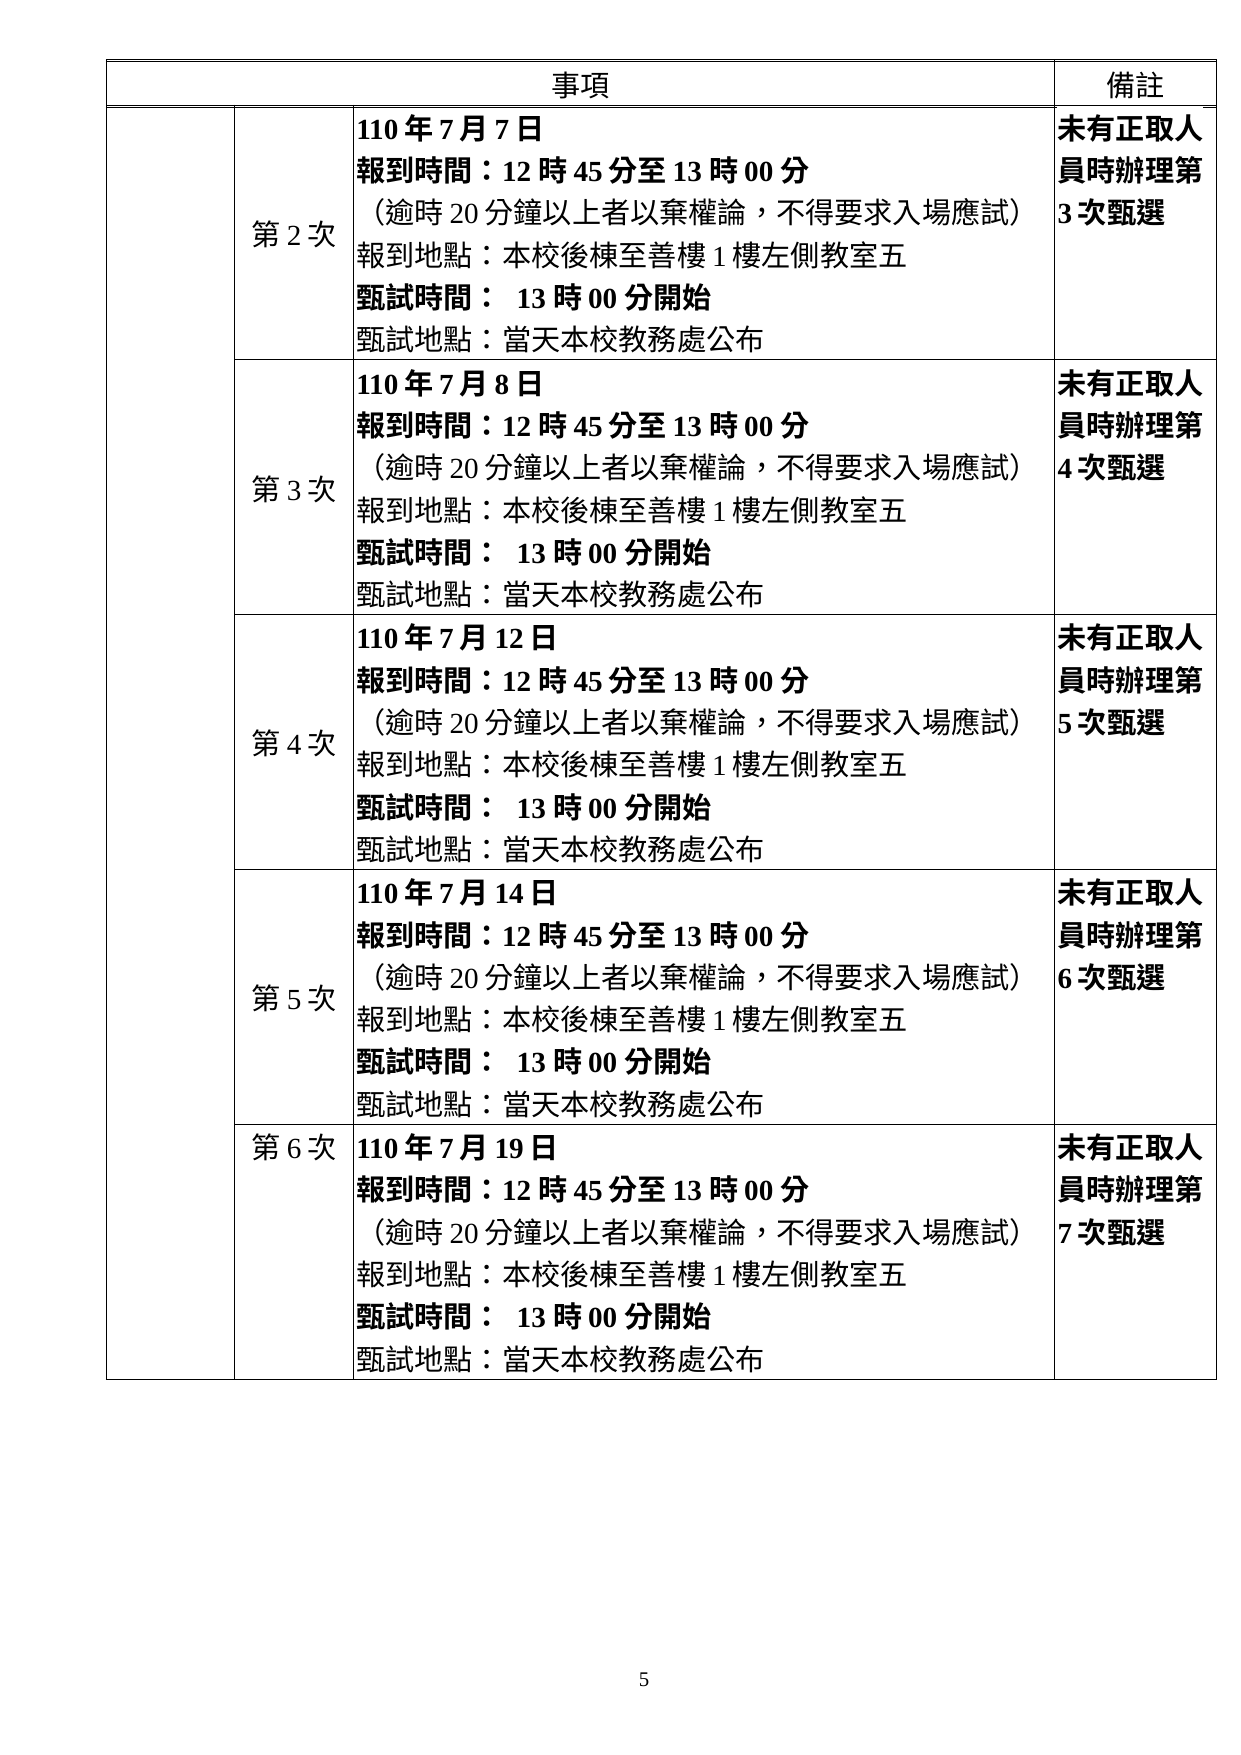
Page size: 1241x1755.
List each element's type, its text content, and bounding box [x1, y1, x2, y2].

table_cell 110年7月14日 報到時間：12 時45分至13 時00 分 （逾時20分鐘以上者以棄權論，不得要求入場應試） 報到地點：本校後棟至善樓1樓左側教室五 甄試時間： 13 時00 分開始 甄試地點：當天本校教務處公布 [354, 870, 1054, 1124]
table_cell 未有正取人員時辦理第6次甄選 [1055, 870, 1216, 1124]
table_cell 未有正取人員時辦理第4次甄選 [1055, 360, 1216, 614]
table_cell 第6次 [235, 1125, 353, 1378]
table_cell 第2次 [235, 108, 353, 359]
table_cell 110年7月8日 報到時間：12 時45分至13 時00 分 （逾時20分鐘以上者以棄權論，不得要求入場應試） 報到地點：本校後棟至善樓1樓左側教室五 甄試時間： 13 時00 分開始 甄試地點：當天本校教務處公布 [354, 360, 1054, 614]
table_cell 第4次 [235, 615, 353, 869]
table_cell [107, 108, 234, 1378]
table_cell 未有正取人員時辦理第7次甄選 [1055, 1125, 1216, 1378]
table_cell 110年7月19日 報到時間：12 時45分至13 時00 分 （逾時20分鐘以上者以棄權論，不得要求入場應試） 報到地點：本校後棟至善樓1樓左側教室五 甄試時間： 13 時00 分開始 甄試地點：當天本校教務處公布 [354, 1125, 1054, 1378]
table_cell 第5次 [235, 870, 353, 1124]
table_cell 未有正取人員時辦理第5次甄選 [1055, 615, 1216, 869]
table_cell 未有正取人員時辦理第3次甄選 [1055, 108, 1216, 359]
table_header 事項 [107, 62, 1054, 104]
table_cell 110年7月7日 報到時間：12 時45分至13 時00 分 （逾時20分鐘以上者以棄權論，不得要求入場應試） 報到地點：本校後棟至善樓1樓左側教室五 甄試時間： 13 時00 分開始 甄試地點：當天本校教務處公布 [354, 108, 1054, 359]
table_cell 第3次 [235, 360, 353, 614]
table_header 備註 [1055, 62, 1216, 104]
table_cell 110年7月12日 報到時間：12 時45分至13 時00 分 （逾時20分鐘以上者以棄權論，不得要求入場應試） 報到地點：本校後棟至善樓1樓左側教室五 甄試時間： 13 時00 分開始 甄試地點：當天本校教務處公布 [354, 615, 1054, 869]
